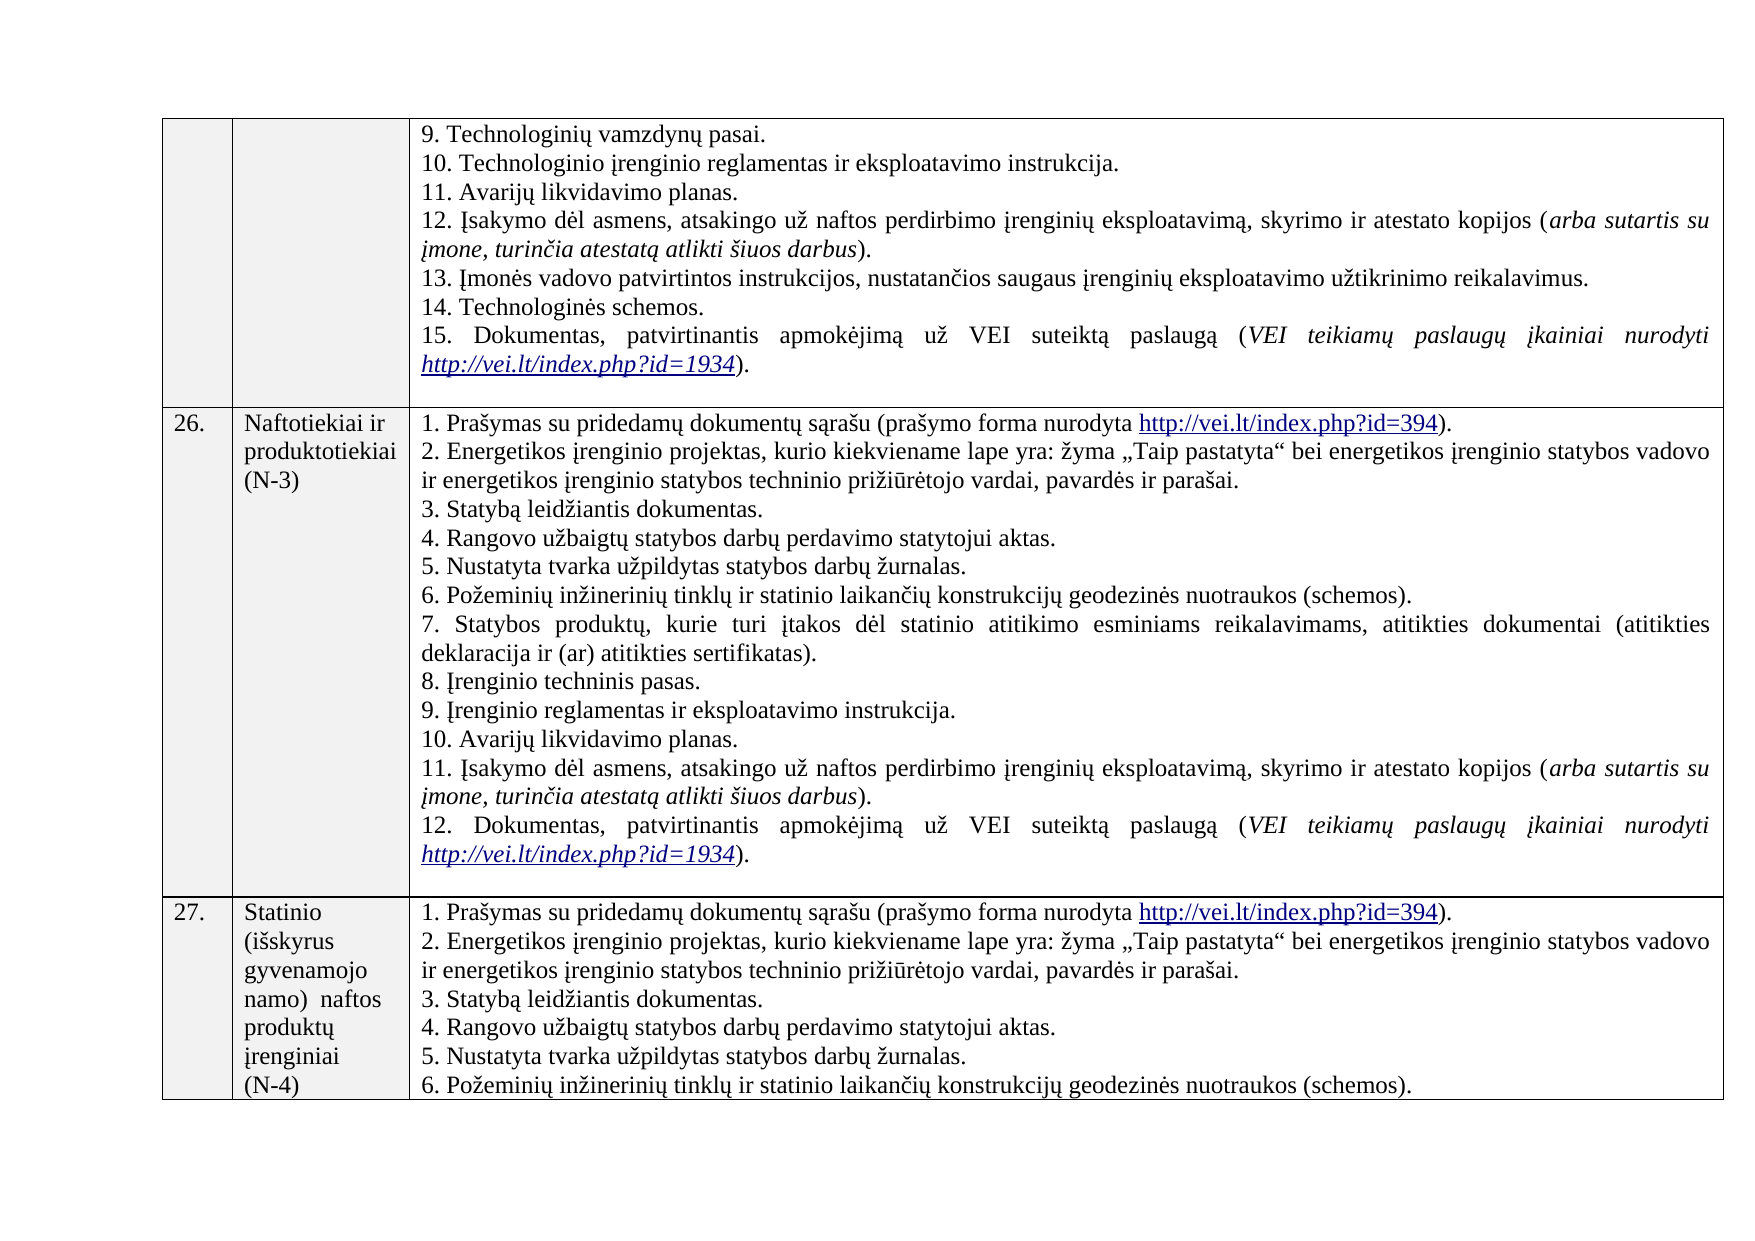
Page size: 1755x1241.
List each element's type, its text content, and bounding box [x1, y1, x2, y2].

table_cell [163, 119, 232, 407]
table_cell 27. [163, 898, 232, 1099]
table_cell 1. Prašymas su pridedamų dokumentų sąrašu (prašymo forma nurodyta http://vei.lt/index.php?id=394). 2. Energetikos įrenginio projektas, kurio kiekviename lape yra: žyma „Taip pastatyta“ bei energetikos įrenginio statybos vadovo ir energetikos įrenginio statybos techninio prižiūrėtojo vardai, pavardės ir parašai. 3. Statybą leidžiantis dokumentas. 4. Rangovo užbaigtų statybos darbų perdavimo statytojui aktas. 5. Nustatyta tvarka užpildytas statybos darbų žurnalas. 6. Požeminių inžinerinių tinklų ir statinio laikančių konstrukcijų geodezinės nuotraukos (schemos). 7. Statybos produktų, kurie turi įtakos dėl statinio atitikimo esminiams reikalavimams, atitikties dokumentai (atitikties deklaracija ir (ar) atitikties sertifikatas). 8. Įrenginio techninis pasas. 9. Įrenginio reglamentas ir eksploatavimo instrukcija. 10. Avarijų likvidavimo planas. 11. Įsakymo dėl asmens, atsakingo už naftos perdirbimo įrenginių eksploatavimą, skyrimo ir atestato kopijos (arba sutartis su įmone, turinčia atestatą atlikti šiuos darbus). 12. Dokumentas, patvirtinantis apmokėjimą už VEI suteiktą paslaugą (VEI teikiamų paslaugų įkainiai nurodyti http://vei.lt/index.php?id=1934). [410, 408, 1723, 896]
table_cell Naftotiekiai ir produktotiekiai (N-3) [233, 408, 409, 896]
table_cell 9. Technologinių vamzdynų pasai. 10. Technologinio įrenginio reglamentas ir eksploatavimo instrukcija. 11. Avarijų likvidavimo planas. 12. Įsakymo dėl asmens, atsakingo už naftos perdirbimo įrenginių eksploatavimą, skyrimo ir atestato kopijos (arba sutartis su įmone, turinčia atestatą atlikti šiuos darbus). 13. Įmonės vadovo patvirtintos instrukcijos, nustatančios saugaus įrenginių eksploatavimo užtikrinimo reikalavimus. 14. Technologinės schemos. 15. Dokumentas, patvirtinantis apmokėjimą už VEI suteiktą paslaugą (VEI teikiamų paslaugų įkainiai nurodyti http://vei.lt/index.php?id=1934). [410, 119, 1723, 407]
table_cell 26. [163, 408, 232, 896]
table_cell [233, 119, 409, 407]
table_cell Statinio (išskyrus gyvenamojo namo) naftos produktų įrenginiai (N-4) [233, 898, 409, 1099]
table_cell 1. Prašymas su pridedamų dokumentų sąrašu (prašymo forma nurodyta http://vei.lt/index.php?id=394). 2. Energetikos įrenginio projektas, kurio kiekviename lape yra: žyma „Taip pastatyta“ bei energetikos įrenginio statybos vadovo ir energetikos įrenginio statybos techninio prižiūrėtojo vardai, pavardės ir parašai. 3. Statybą leidžiantis dokumentas. 4. Rangovo užbaigtų statybos darbų perdavimo statytojui aktas. 5. Nustatyta tvarka užpildytas statybos darbų žurnalas. 6. Požeminių inžinerinių tinklų ir statinio laikančių konstrukcijų geodezinės nuotraukos (schemos). [410, 898, 1723, 1099]
